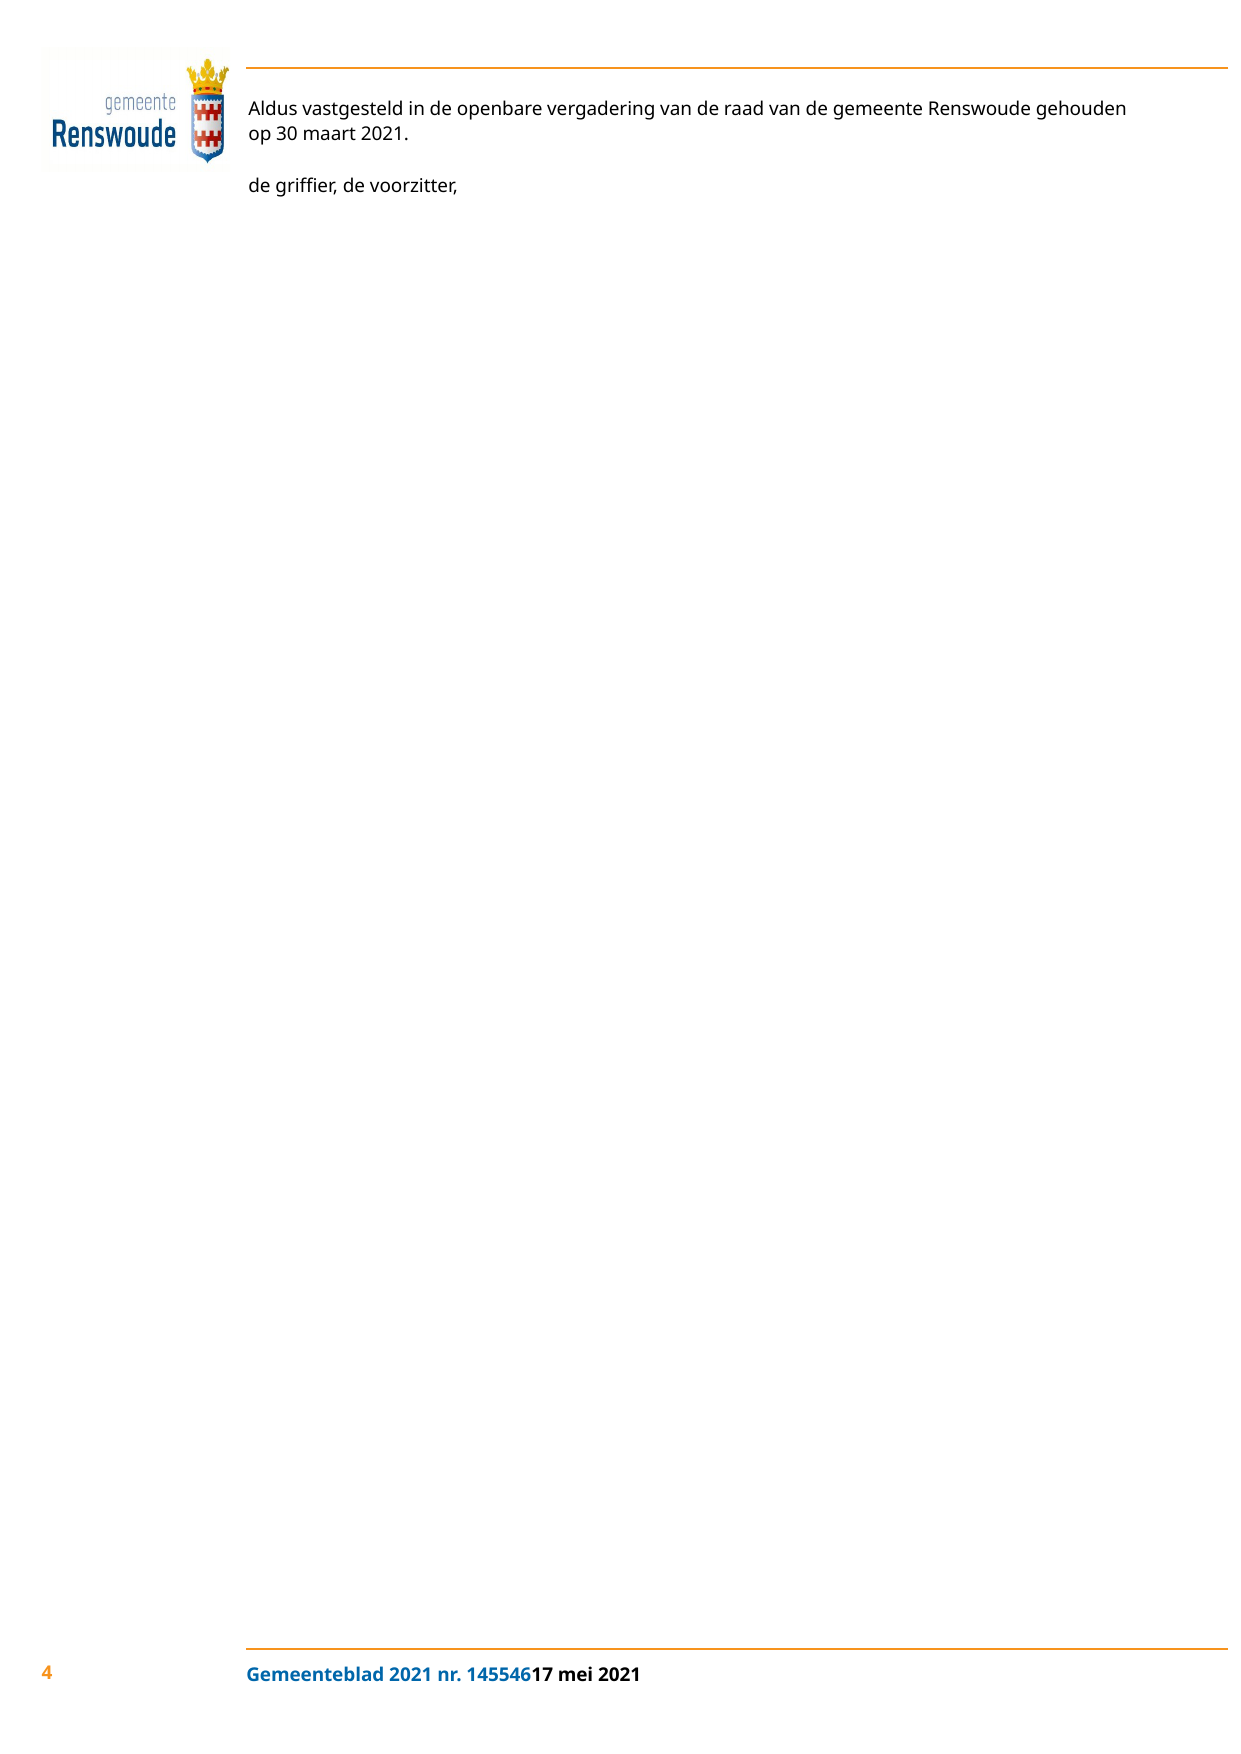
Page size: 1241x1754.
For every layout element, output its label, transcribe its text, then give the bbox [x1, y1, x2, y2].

picture [41, 47, 231, 172]
text Aldus vastgesteld in de openbare vergadering van de raad van de gemeente Renswoude gehouden op 30 maart 2021. [248, 95, 1152, 146]
text de griffier, de voorzitter, [248, 172, 1152, 198]
